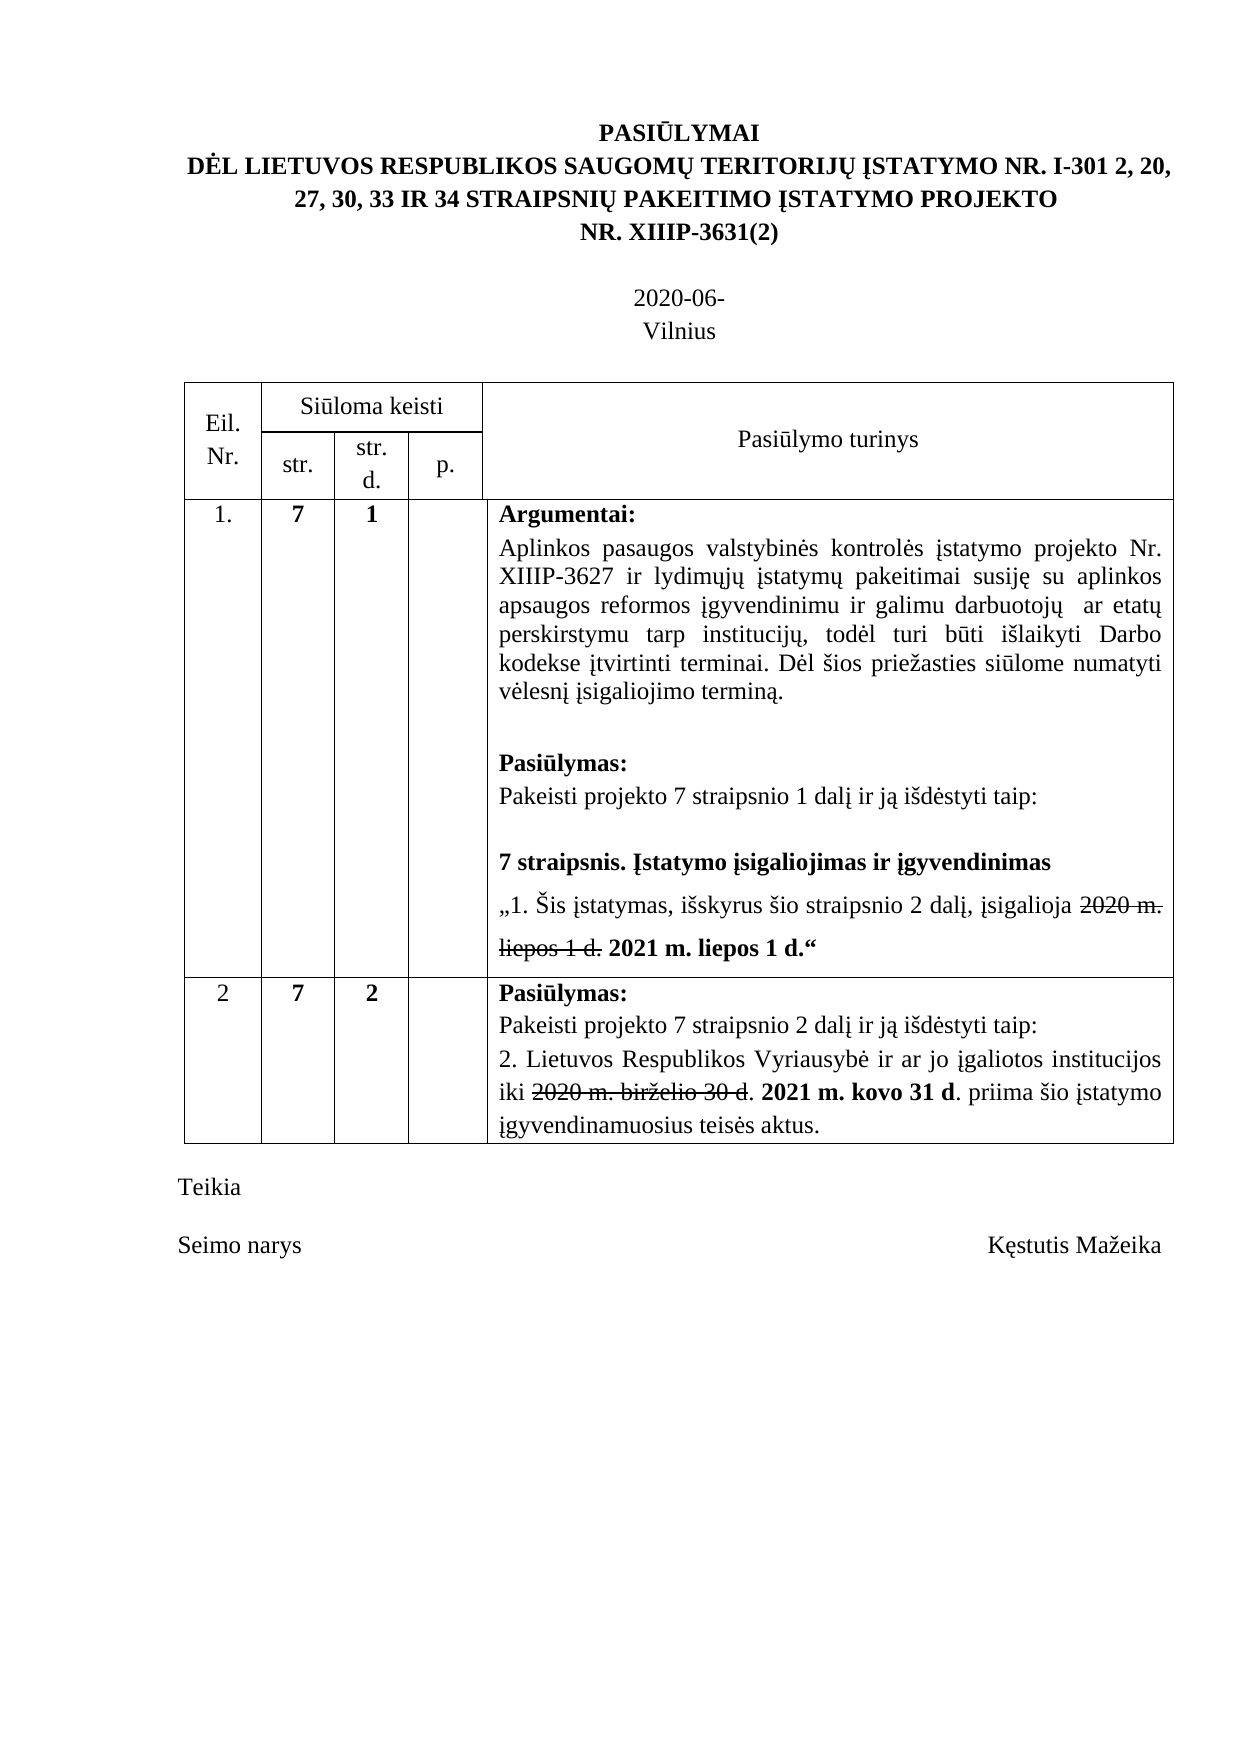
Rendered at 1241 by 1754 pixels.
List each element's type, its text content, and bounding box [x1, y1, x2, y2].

table_header Pasiūlymo turinys [483, 383, 1173, 498]
table_cell 2 [335, 978, 408, 1143]
text Vilnius [177, 316, 1181, 345]
table_cell 7 [262, 978, 334, 1143]
table_cell 1 [335, 500, 408, 977]
text DĖL LIETUVOS RESPUBLIKOS SAUGOMŲ TERITORIJŲ ĮSTATYMO NR. I-301 2, 20, 27, 30, 33 IR 34 STRAIPSNIŲ PAKEITIMO ĮSTATYMO PROJEKTO [177, 151, 1181, 213]
text Teikia [177, 1172, 1181, 1201]
table_cell str. d. [335, 433, 408, 498]
table_cell Pasiūlymas: Pakeisti projekto 7 straipsnio 2 dalį ir ją išdėstyti taip: 2. Lietuvos Respublikos Vyriausybė ir ar jo įgaliotos institucijos iki 2020 m. birželio 30 d. 2021 m. kovo 31 d. priima šio įstatymo įgyvendinamuosius teisės aktus. [488, 978, 1173, 1143]
table_cell Argumentai: Aplinkos pasaugos valstybinės kontrolės įstatymo projekto Nr. XIIIP-3627 ir lydimųjų įstatymų pakeitimai susiję su aplinkos apsaugos reformos įgyvendinimu ir galimu darbuotojų ar etatų perskirstymu tarp institucijų, todėl turi būti išlaikyti Darbo kodekse įtvirtinti terminai. Dėl šios priežasties siūlome numatyti vėlesnį įsigaliojimo terminą. Pasiūlymas: Pakeisti projekto 7 straipsnio 1 dalį ir ją išdėstyti taip: 7 straipsnis. Įstatymo įsigaliojimas ir įgyvendinimas „1. Šis įstatymas, išskyrus šio straipsnio 2 dalį, įsigalioja 2020 m. liepos 1 d. 2021 m. liepos 1 d.“ [488, 500, 1173, 977]
table_cell str. [262, 433, 334, 498]
table_cell [409, 500, 487, 977]
table_cell 7 [262, 500, 334, 977]
text Seimo narys Kęstutis Mažeika [177, 1230, 1181, 1259]
table_cell [409, 978, 487, 1143]
table_header Eil. Nr. [185, 383, 261, 498]
table_cell 1. [185, 500, 261, 977]
text 2020-06- [177, 283, 1181, 312]
table_cell p. [409, 433, 482, 498]
text PASIŪLYMAI [177, 118, 1181, 147]
text NR. XIIIP-3631(2) [177, 217, 1181, 246]
table_header Siūloma keisti [262, 383, 482, 431]
table_cell 2 [185, 978, 261, 1143]
